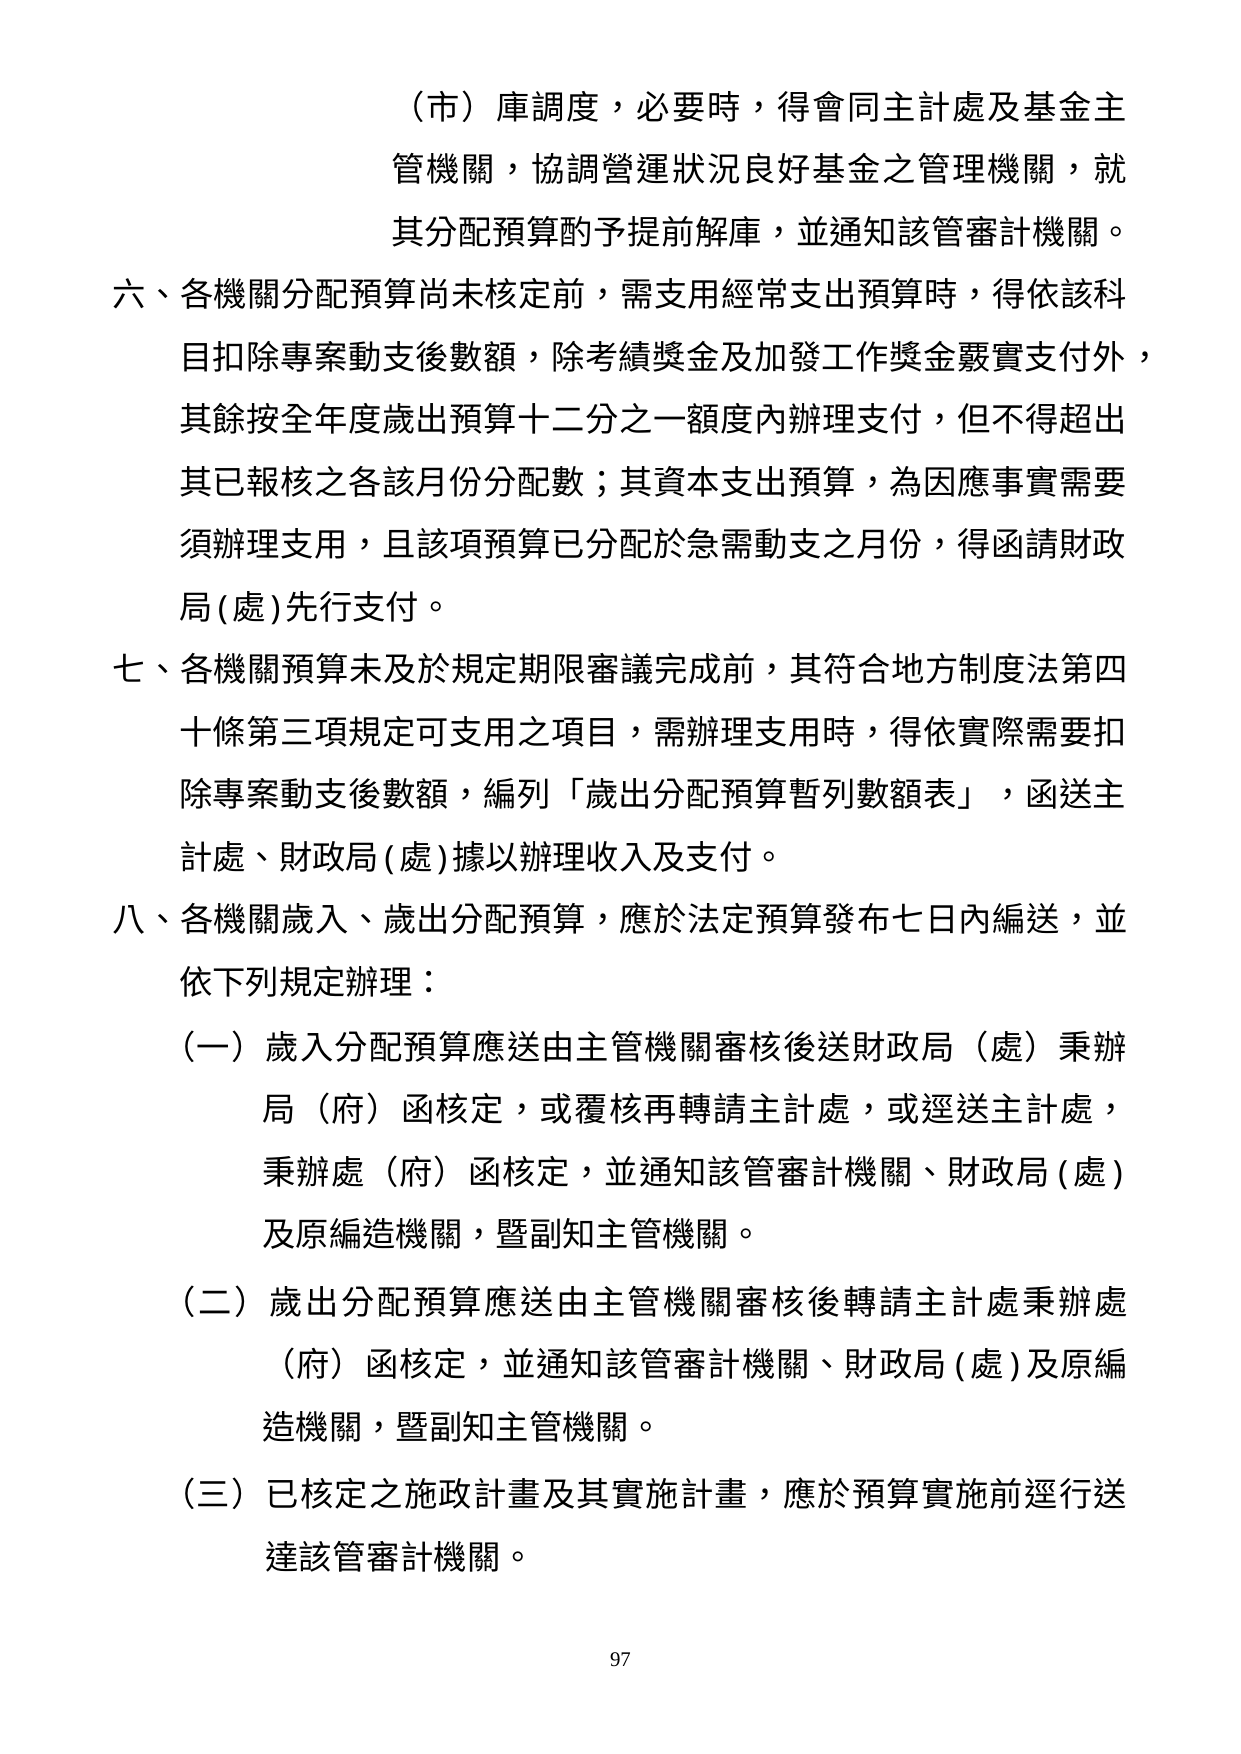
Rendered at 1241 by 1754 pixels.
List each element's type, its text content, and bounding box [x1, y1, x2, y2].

text 八、各機關歲入、歲出分配預算，應於法定預算發布七日內編送，並依下列規定辦理： [112, 876, 1128, 1001]
text （三）已核定之施政計畫及其實施計畫，應於預算實施前逕行送達該管審計機關。 [162, 1451, 1128, 1576]
text （一）歲入分配預算應送由主管機關審核後送財政局（處）秉辦局（府）函核定，或覆核再轉請主計處，或逕送主計處，秉辦處（府）函核定，並通知該管審計機關、財政局(處)及原編造機關，暨副知主管機關。 [162, 1003, 1128, 1253]
text 六、各機關分配預算尚未核定前，需支用經常支出預算時，得依該科目扣除專案動支後數額，除考績獎金及加發工作獎金覈實支付外，其餘按全年度歲出預算十二分之一額度內辦理支付，但不得超出其已報核之各該月份分配數；其資本支出預算，為因應事實需要須辦理支用，且該項預算已分配於急需動支之月份，得函請財政局(處)先行支付。 [112, 251, 1128, 626]
text （二）歲出分配預算應送由主管機關審核後轉請主計處秉辦處（府）函核定，並通知該管審計機關、財政局(處)及原編造機關，暨副知主管機關。 [162, 1258, 1128, 1446]
text （２）財政局(處)於年度進行中，為因應直轄市、縣（市）庫調度，必要時，得會同主計處及基金主管機關，協調營運狀況良好基金之管理機關，就其分配預算酌予提前解庫，並通知該管審計機關。 [288, 63, 1128, 251]
text 七、各機關預算未及於規定期限審議完成前，其符合地方制度法第四十條第三項規定可支用之項目，需辦理支用時，得依實際需要扣除專案動支後數額，編列「歲出分配預算暫列數額表」，函送主計處、財政局(處)據以辦理收入及支付。 [112, 626, 1128, 876]
